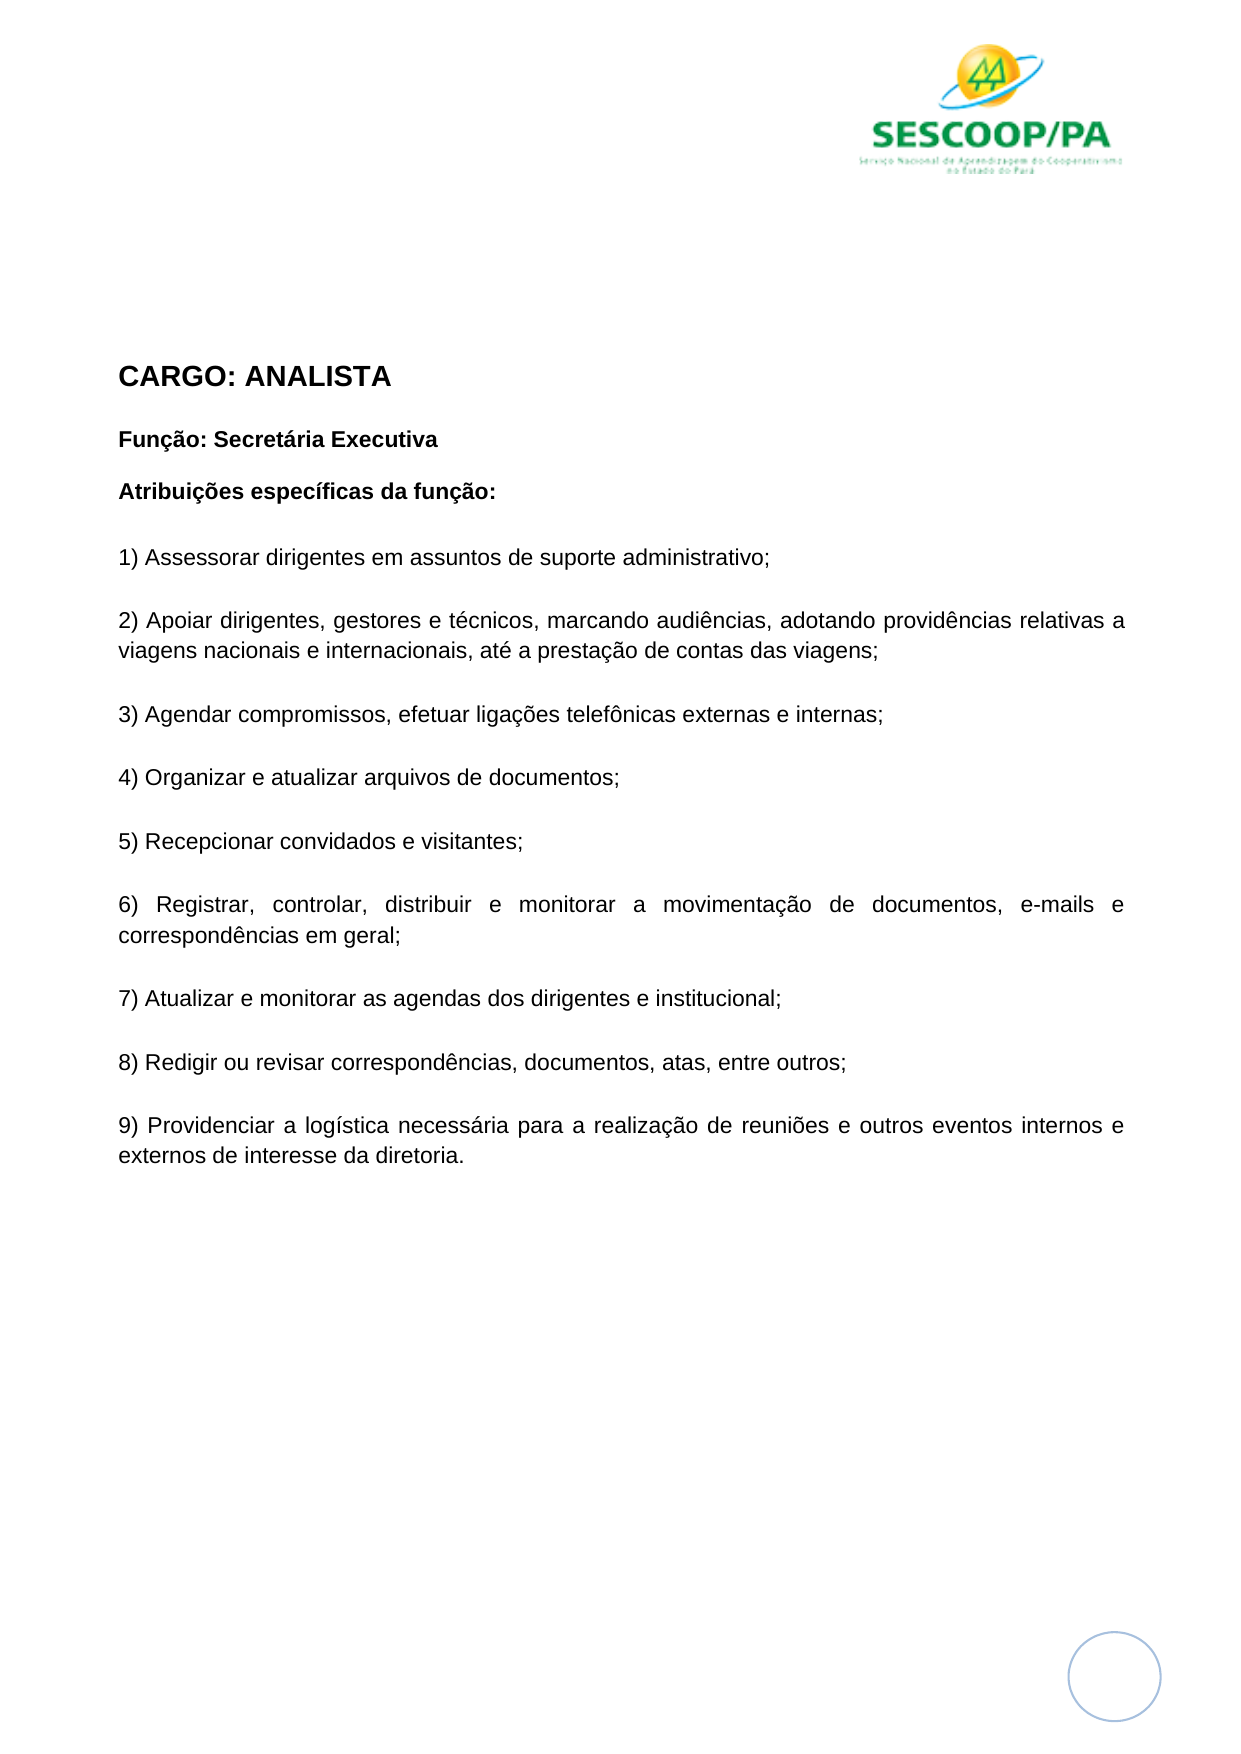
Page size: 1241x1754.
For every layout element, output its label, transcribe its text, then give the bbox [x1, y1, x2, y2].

table_cell CARGO: ANALISTA Função: Secretária Executiva Atribuições específicas da função: 1) Assessorar dirigentes em assuntos de suporte administrativo; 2) Apoiar dirigentes, gestores e técnicos, marcando audiências, adotando providências relativas a viagens nacionais e internacionais, até a prestação de contas das viagens; 3) Agendar compromissos, efetuar ligações telefônicas externas e internas; 4) Organizar e atualizar arquivos de documentos; 5) Recepcionar convidados e visitantes; 6) Registrar, controlar, distribuir e monitorar a movimentação de documentos, e-mails e correspondências em geral; 7) Atualizar e monitorar as agendas dos dirigentes e institucional; 8) Redigir ou revisar correspondências, documentos, atas, entre outros; 9) Providenciar a logística necessária para a realização de reuniões e outros eventos internos e externos de interesse da diretoria. [108, 175, 1137, 1483]
